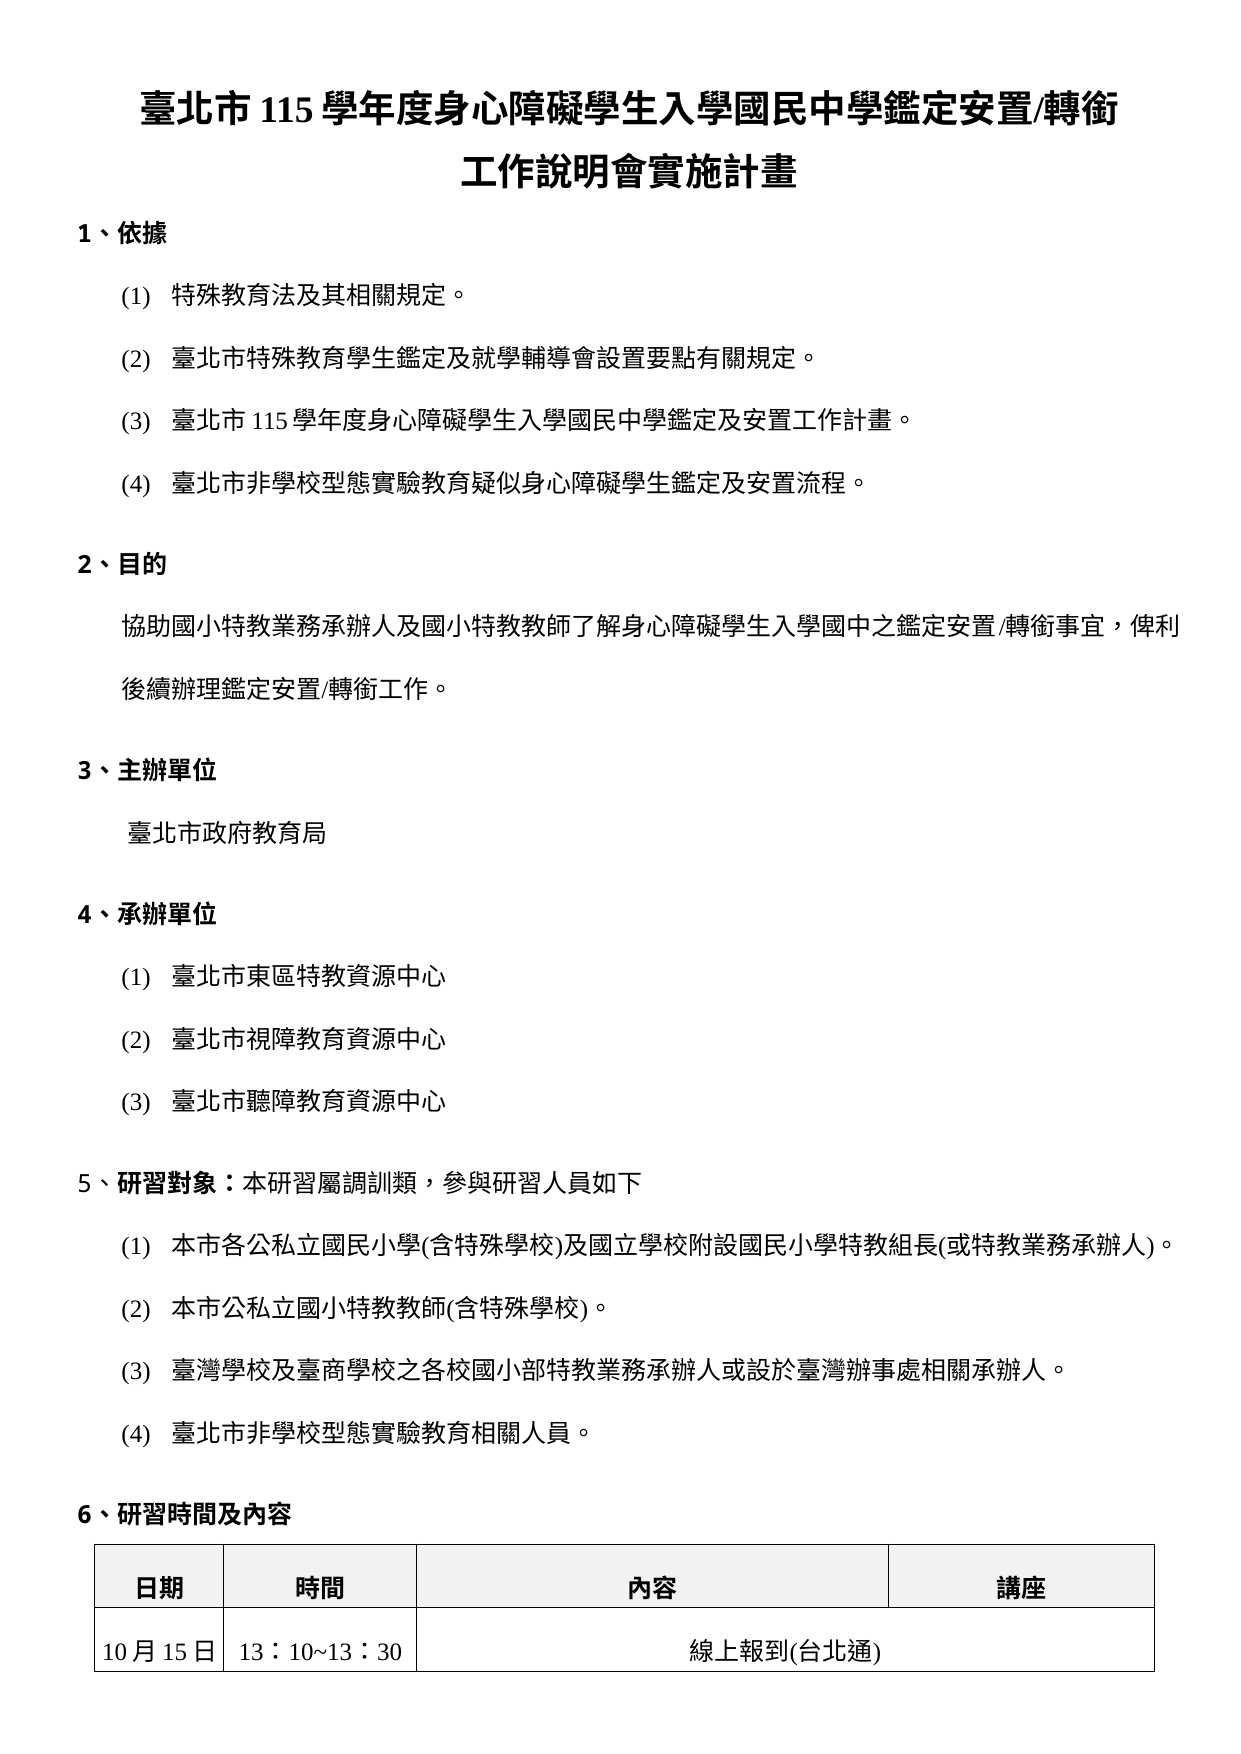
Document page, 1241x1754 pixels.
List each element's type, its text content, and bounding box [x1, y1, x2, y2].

table_header 時間 [224, 1545, 416, 1607]
list 臺北市視障教育資源中心 [121, 996, 1181, 1058]
list 目的 [77, 521, 1181, 583]
text 臺北市政府教育局 [77, 789, 1181, 852]
text 臺北市115學年度身心障礙學生入學國民中學鑑定安置/轉銜 [77, 64, 1181, 127]
list 本市各公私立國民小學(含特殊學校)及國立學校附設國民小學特教組長(或特教業務承辦人)。 [121, 1202, 1181, 1264]
list 承辦單位 [77, 871, 1181, 933]
list 本市公私立國小特教教師(含特殊學校)。 [121, 1264, 1181, 1327]
list 臺北市非學校型態實驗教育疑似身心障礙學生鑑定及安置流程。 [121, 439, 1181, 502]
table_header 日期 [95, 1545, 223, 1607]
table_cell 13：10~13：30 [224, 1608, 416, 1671]
list 研習對象：本研習屬調訓類，參與研習人員如下 [77, 1139, 1181, 1202]
list 臺北市東區特教資源中心 [121, 933, 1181, 996]
table_cell 10月15日 [95, 1608, 223, 1671]
list 臺北市115學年度身心障礙學生入學國民中學鑑定及安置工作計畫。 [121, 377, 1181, 439]
text 工作說明會實施計畫 [77, 127, 1181, 189]
list 特殊教育法及其相關規定。 [121, 252, 1181, 314]
table_header 內容 [417, 1545, 888, 1607]
table_header 講座 [889, 1545, 1154, 1607]
list 主辦單位 [77, 727, 1181, 789]
list 依據 [77, 189, 1181, 252]
list 臺灣學校及臺商學校之各校國小部特教業務承辦人或設於臺灣辦事處相關承辦人。 [121, 1327, 1181, 1389]
table_cell 線上報到(台北通) [417, 1608, 1154, 1671]
list 臺北市非學校型態實驗教育相關人員。 [121, 1389, 1181, 1452]
list 臺北市特殊教育學生鑑定及就學輔導會設置要點有關規定。 [121, 314, 1181, 377]
list 臺北市聽障教育資源中心 [121, 1058, 1181, 1121]
text 協助國小特教業務承辦人及國小特教教師了解身心障礙學生入學國中之鑑定安置/轉銜事宜，俾利後續辦理鑑定安置/轉銜工作。 [121, 583, 1181, 708]
list 研習時間及內容 [77, 1471, 1181, 1533]
